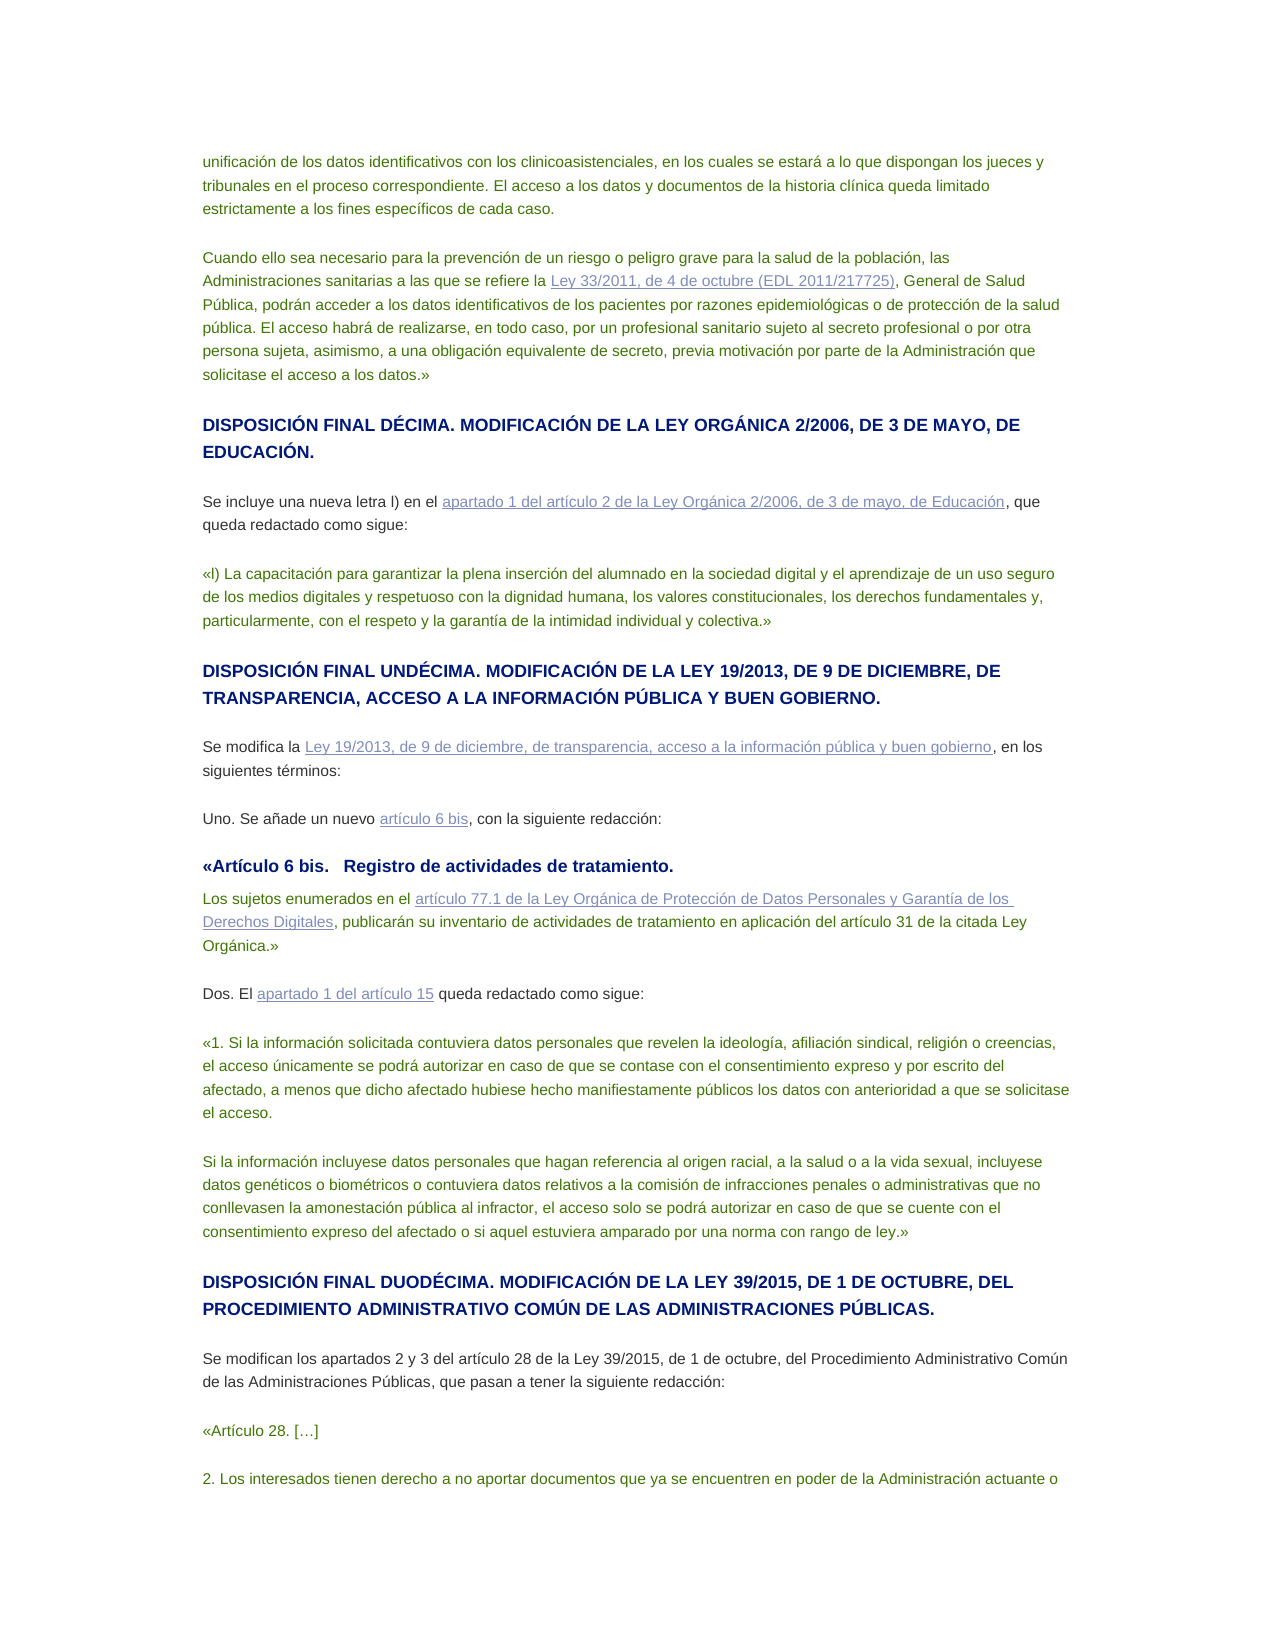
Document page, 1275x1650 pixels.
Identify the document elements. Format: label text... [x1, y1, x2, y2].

text Disposición final undécima. Modificación de la Ley 19/2013, de 9 de diciembre, de transparencia, acceso a la información pública y buen gobierno. [202, 654, 1073, 708]
text «l) La capacitación para garantizar la plena inserción del alumnado en la sociedad digital y el aprendizaje de un uso seguro de los medios digitales y respetuoso con la dignidad humana, los valores constitucionales, los derechos fundamentales y, particularmente, con el respeto y la garantía de la intimidad individual y colectiva.» [202, 559, 1073, 629]
text Si la información incluyese datos personales que hagan referencia al origen racial, a la salud o a la vida sexual, incluyese datos genéticos o biométricos o contuviera datos relativos a la comisión de infracciones penales o administrativas que no conllevasen la amonestación pública al infractor, el acceso solo se podrá autorizar en caso de que se cuente con el consentimiento expreso del afectado o si aquel estuviera amparado por una norma con rango de ley.» [202, 1147, 1073, 1241]
text Disposición final décima. Modificación de la Ley Orgánica 2/2006, de 3 de mayo, de Educación. [202, 408, 1073, 462]
text Dos. El apartado 1 del artículo 15 queda redactado como sigue: [202, 980, 1073, 1003]
text Uno. Se añade un nuevo artículo 6 bis, con la siguiente redacción: [202, 805, 1073, 828]
text Se modifica la Ley 19/2013, de 9 de diciembre, de transparencia, acceso a la información pública y buen gobierno, en los siguientes términos: [202, 733, 1073, 780]
text unificación de los datos identificativos con los clinicoasistenciales, en los cuales se estará a lo que dispongan los jueces y tribunales en el proceso correspondiente. El acceso a los datos y documentos de la historia clínica queda limitado estrictamente a los fines específicos de cada caso. [202, 148, 1073, 218]
text Cuando ello sea necesario para la prevención de un riesgo o peligro grave para la salud de la población, las Administraciones sanitarias a las que se refiere la Ley 33/2011, de 4 de octubre (EDL 2011/217725), General de Salud Pública, podrán acceder a los datos identificativos de los pacientes por razones epidemiológicas o de protección de la salud pública. El acceso habrá de realizarse, en todo caso, por un profesional sanitario sujeto al secreto profesional o por otra persona sujeta, asimismo, a una obligación equivalente de secreto, previa motivación por parte de la Administración que solicitase el acceso a los datos.» [202, 243, 1073, 383]
text Los sujetos enumerados en el artículo 77.1 de la Ley Orgánica de Protección de Datos Personales y Garantía de los Derechos Digitales, publicarán su inventario de actividades de tratamiento en aplicación del artículo 31 de la citada Ley Orgánica.» [202, 884, 1073, 955]
text «Artículo 28. […] [202, 1416, 1073, 1439]
text Se modifican los apartados 2 y 3 del artículo 28 de la Ley 39/2015, de 1 de octubre, del Procedimiento Administrativo Común de las Administraciones Públicas, que pasan a tener la siguiente redacción: [202, 1344, 1073, 1391]
text Se incluye una nueva letra l) en el apartado 1 del artículo 2 de la Ley Orgánica 2/2006, de 3 de mayo, de Educación, que queda redactado como sigue: [202, 487, 1073, 534]
text Disposición final duodécima. Modificación de la Ley 39/2015, de 1 de octubre, del Procedimiento Administrativo Común de las Administraciones Públicas. [202, 1266, 1073, 1319]
text «Artículo 6 bis. Registro de actividades de tratamiento. [202, 853, 1073, 877]
text 2. Los interesados tienen derecho a no aportar documentos que ya se encuentren en poder de la Administración actuante o [202, 1464, 1073, 1488]
text «1. Si la información solicitada contuviera datos personales que revelen la ideología, afiliación sindical, religión o creencias, el acceso únicamente se podrá autorizar en caso de que se contase con el consentimiento expreso y por escrito del afectado, a menos que dicho afectado hubiese hecho manifiestamente públicos los datos con anterioridad a que se solicitase el acceso. [202, 1028, 1073, 1122]
